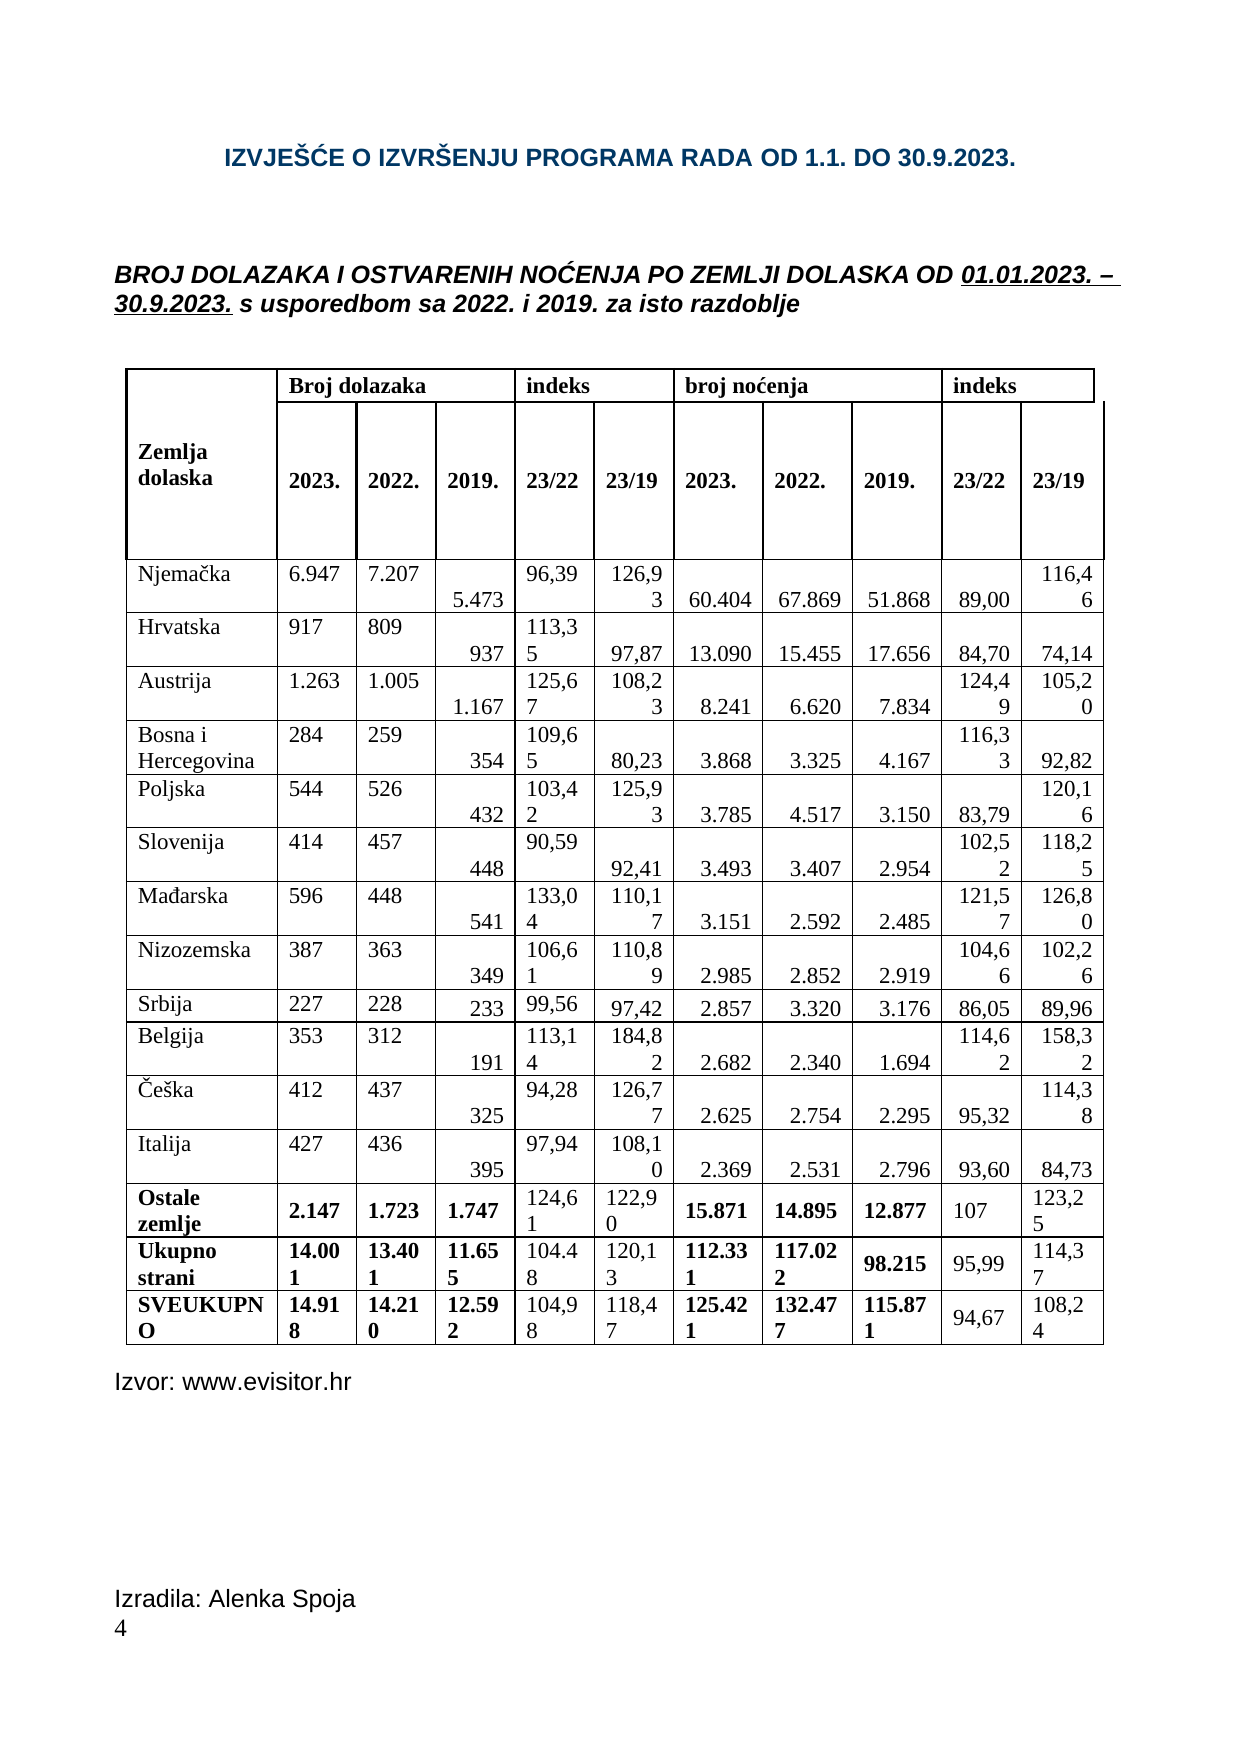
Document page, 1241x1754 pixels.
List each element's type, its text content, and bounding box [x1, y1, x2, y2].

table_cell 3.868 [674, 721, 762, 773]
table_cell 23/19 [595, 403, 673, 558]
table_cell 2.485 [853, 882, 941, 935]
table_cell 118,25 [1022, 828, 1103, 881]
table_cell 15.455 [763, 613, 852, 666]
table_cell 448 [357, 882, 435, 935]
table_cell 2.754 [763, 1076, 852, 1129]
table_cell 12.877 [853, 1184, 941, 1236]
table_cell 3.150 [853, 775, 941, 827]
table_cell 3.151 [674, 882, 762, 935]
table_cell 124,61 [516, 1184, 594, 1236]
table_cell 14.210 [357, 1291, 435, 1344]
table_cell 2.796 [853, 1130, 941, 1183]
table_cell 23/22 [943, 403, 1020, 558]
table_cell 809 [357, 613, 435, 666]
table_cell 436 [357, 1130, 435, 1183]
table_cell 349 [436, 936, 514, 988]
table_cell Ostale zemlje [127, 1184, 277, 1236]
table_cell 17.656 [853, 613, 941, 666]
table_cell 259 [357, 721, 435, 773]
table_header Zemlja dolaska [128, 370, 276, 558]
text Izvor: www.evisitor.hr [114, 1366, 1126, 1395]
table_cell Nizozemska [127, 936, 277, 988]
table_cell 14.001 [278, 1238, 356, 1290]
table_cell 126,77 [595, 1076, 673, 1129]
table_cell 93,60 [942, 1130, 1021, 1183]
table_cell 67.869 [763, 560, 852, 612]
table_header indeks [516, 370, 673, 401]
table_cell 23/19 [1022, 401, 1103, 558]
table_cell 6.620 [763, 667, 852, 720]
table_cell 2.369 [674, 1130, 762, 1183]
table_cell 107 [942, 1184, 1021, 1236]
table_cell 123,25 [1022, 1184, 1103, 1236]
table_cell 2.682 [674, 1023, 762, 1075]
table_cell 132.477 [763, 1291, 852, 1344]
table_header indeks [943, 370, 1093, 401]
table_cell 412 [278, 1076, 356, 1129]
table_cell 2.919 [853, 936, 941, 988]
table_cell Mađarska [127, 882, 277, 935]
table_cell 126,80 [1022, 882, 1103, 935]
table_cell 2022. [358, 403, 435, 558]
table_cell 113,14 [516, 1023, 594, 1075]
table_cell 2.857 [674, 990, 762, 1021]
table_cell 2.531 [763, 1130, 852, 1183]
table_cell 97,94 [516, 1130, 594, 1183]
table_cell 133,04 [516, 882, 594, 935]
table_cell 3.320 [763, 990, 852, 1021]
table_cell 110,89 [595, 936, 673, 988]
table_cell 99,56 [516, 990, 594, 1021]
table_cell 448 [436, 828, 514, 881]
table_cell Austrija [127, 667, 277, 720]
table_header [1095, 368, 1104, 401]
table_header broj noćenja [675, 370, 941, 401]
table_cell 227 [278, 990, 356, 1021]
table_cell 3.325 [763, 721, 852, 773]
table_cell Ukupno strani [127, 1238, 277, 1290]
table_cell 51.868 [853, 560, 941, 612]
table_cell 2.295 [853, 1076, 941, 1129]
table_cell 23/22 [516, 403, 593, 558]
table_cell 112.331 [674, 1238, 762, 1290]
table_cell 115.871 [853, 1291, 941, 1344]
table_cell 90,59 [516, 828, 594, 881]
table_cell 120,13 [595, 1238, 673, 1290]
table_cell 125,67 [516, 667, 594, 720]
table_cell 2019. [853, 403, 941, 558]
table_cell 158,32 [1022, 1023, 1103, 1075]
table_cell 97,87 [595, 613, 673, 666]
table_cell Belgija [127, 1023, 277, 1075]
table_cell 83,79 [942, 775, 1021, 827]
table_cell 114,38 [1022, 1076, 1103, 1129]
table_cell 120,16 [1022, 775, 1103, 827]
table_cell 354 [436, 721, 514, 773]
table_cell 6.947 [278, 560, 356, 612]
table_cell 1.263 [278, 667, 356, 720]
table_cell 387 [278, 936, 356, 988]
table_cell 60.404 [674, 560, 762, 612]
table_cell 596 [278, 882, 356, 935]
table_cell 104,98 [516, 1291, 594, 1344]
table_cell 94,28 [516, 1076, 594, 1129]
table_cell Hrvatska [127, 613, 277, 666]
table_cell 95,99 [942, 1238, 1021, 1290]
table_cell 184,82 [595, 1023, 673, 1075]
table_cell 12.592 [436, 1291, 514, 1344]
table_cell 13.090 [674, 613, 762, 666]
table_cell 1.747 [436, 1184, 514, 1236]
table_cell 325 [436, 1076, 514, 1129]
table_cell 541 [436, 882, 514, 935]
table_cell 89,00 [942, 560, 1021, 612]
table_cell 191 [436, 1023, 514, 1075]
table_cell Srbija [127, 990, 277, 1021]
table_cell 1.167 [436, 667, 514, 720]
table_cell 86,05 [942, 990, 1021, 1021]
table_cell Bosna i Hercegovina [127, 721, 277, 773]
table_cell 92,41 [595, 828, 673, 881]
table_cell 126,93 [595, 560, 673, 612]
table_cell 2.625 [674, 1076, 762, 1129]
table_cell 114,37 [1022, 1238, 1103, 1290]
table_cell 15.871 [674, 1184, 762, 1236]
table_cell 3.407 [763, 828, 852, 881]
table_cell 8.241 [674, 667, 762, 720]
table_cell 124,49 [942, 667, 1021, 720]
table_cell 544 [278, 775, 356, 827]
table_cell 437 [357, 1076, 435, 1129]
table_cell 526 [357, 775, 435, 827]
table_cell 3.176 [853, 990, 941, 1021]
table_cell 4.167 [853, 721, 941, 773]
table_cell 84,73 [1022, 1130, 1103, 1183]
table_cell 7.834 [853, 667, 941, 720]
table_cell 2.340 [763, 1023, 852, 1075]
table_cell 95,32 [942, 1076, 1021, 1129]
table_cell 414 [278, 828, 356, 881]
table_cell 113,35 [516, 613, 594, 666]
table_cell 2023. [675, 403, 762, 558]
table_cell 2.954 [853, 828, 941, 881]
table_cell 1.723 [357, 1184, 435, 1236]
table_cell 96,39 [516, 560, 594, 612]
table_cell 2.852 [763, 936, 852, 988]
table_cell 106,61 [516, 936, 594, 988]
table_cell 5.473 [436, 560, 514, 612]
table_cell 228 [357, 990, 435, 1021]
table_cell 118,47 [595, 1291, 673, 1344]
table_header Broj dolazaka [278, 370, 514, 401]
table_cell 102,26 [1022, 936, 1103, 988]
table_cell 2019. [437, 403, 514, 558]
table_cell 108,10 [595, 1130, 673, 1183]
table_cell 80,23 [595, 721, 673, 773]
table_cell 125.421 [674, 1291, 762, 1344]
table_cell 84,70 [942, 613, 1021, 666]
table_cell 98.215 [853, 1238, 941, 1290]
table_cell 103,42 [516, 775, 594, 827]
table_cell 937 [436, 613, 514, 666]
table_cell 116,33 [942, 721, 1021, 773]
table_cell 353 [278, 1023, 356, 1075]
table_cell 427 [278, 1130, 356, 1183]
table_cell Češka [127, 1076, 277, 1129]
table_cell 1.005 [357, 667, 435, 720]
table_cell 11.655 [436, 1238, 514, 1290]
table_cell 125,93 [595, 775, 673, 827]
table_cell 917 [278, 613, 356, 666]
table_cell 102,52 [942, 828, 1021, 881]
table_cell 92,82 [1022, 721, 1103, 773]
table_cell 108,24 [1022, 1291, 1103, 1344]
table_cell 432 [436, 775, 514, 827]
table_cell 284 [278, 721, 356, 773]
table_cell 2.985 [674, 936, 762, 988]
table_cell 13.401 [357, 1238, 435, 1290]
table_cell 108,23 [595, 667, 673, 720]
table_cell 121,57 [942, 882, 1021, 935]
table_cell 2.592 [763, 882, 852, 935]
table_cell Njemačka [127, 560, 277, 612]
table_cell 122,90 [595, 1184, 673, 1236]
table_cell 2022. [764, 403, 851, 558]
table_cell 395 [436, 1130, 514, 1183]
table_cell 89,96 [1022, 990, 1103, 1021]
table_cell 114,62 [942, 1023, 1021, 1075]
table_cell 312 [357, 1023, 435, 1075]
table_cell SVEUKUPNO [127, 1291, 277, 1344]
table_cell 105,20 [1022, 667, 1103, 720]
table_cell 104.48 [516, 1238, 594, 1290]
table_cell Slovenija [127, 828, 277, 881]
table_cell 117.022 [763, 1238, 852, 1290]
table_cell 363 [357, 936, 435, 988]
table_cell 7.207 [357, 560, 435, 612]
table_cell 2023. [278, 403, 355, 558]
table_cell 110,17 [595, 882, 673, 935]
table_cell 116,46 [1022, 560, 1103, 612]
table_cell 4.517 [763, 775, 852, 827]
table_cell 457 [357, 828, 435, 881]
table_cell 97,42 [595, 990, 673, 1021]
table_cell 74,14 [1022, 613, 1103, 666]
table_cell Poljska [127, 775, 277, 827]
text BROJ DOLAZAKA I OSTVARENIH NOĆENJA PO ZEMLJI DOLASKA OD 01.01.2023. – 30.9.2023. s usporedbom sa 2022. i 2019. za isto razdoblje [114, 260, 1126, 318]
table_cell 94,67 [942, 1291, 1021, 1344]
table_cell 104,66 [942, 936, 1021, 988]
table_cell 3.785 [674, 775, 762, 827]
table_cell 1.694 [853, 1023, 941, 1075]
table_cell 3.493 [674, 828, 762, 881]
table_cell 109,65 [516, 721, 594, 773]
table_cell 233 [436, 990, 514, 1021]
table_cell 14.895 [763, 1184, 852, 1236]
table_cell 2.147 [278, 1184, 356, 1236]
table_cell 14.918 [278, 1291, 356, 1344]
table_cell Italija [127, 1130, 277, 1183]
